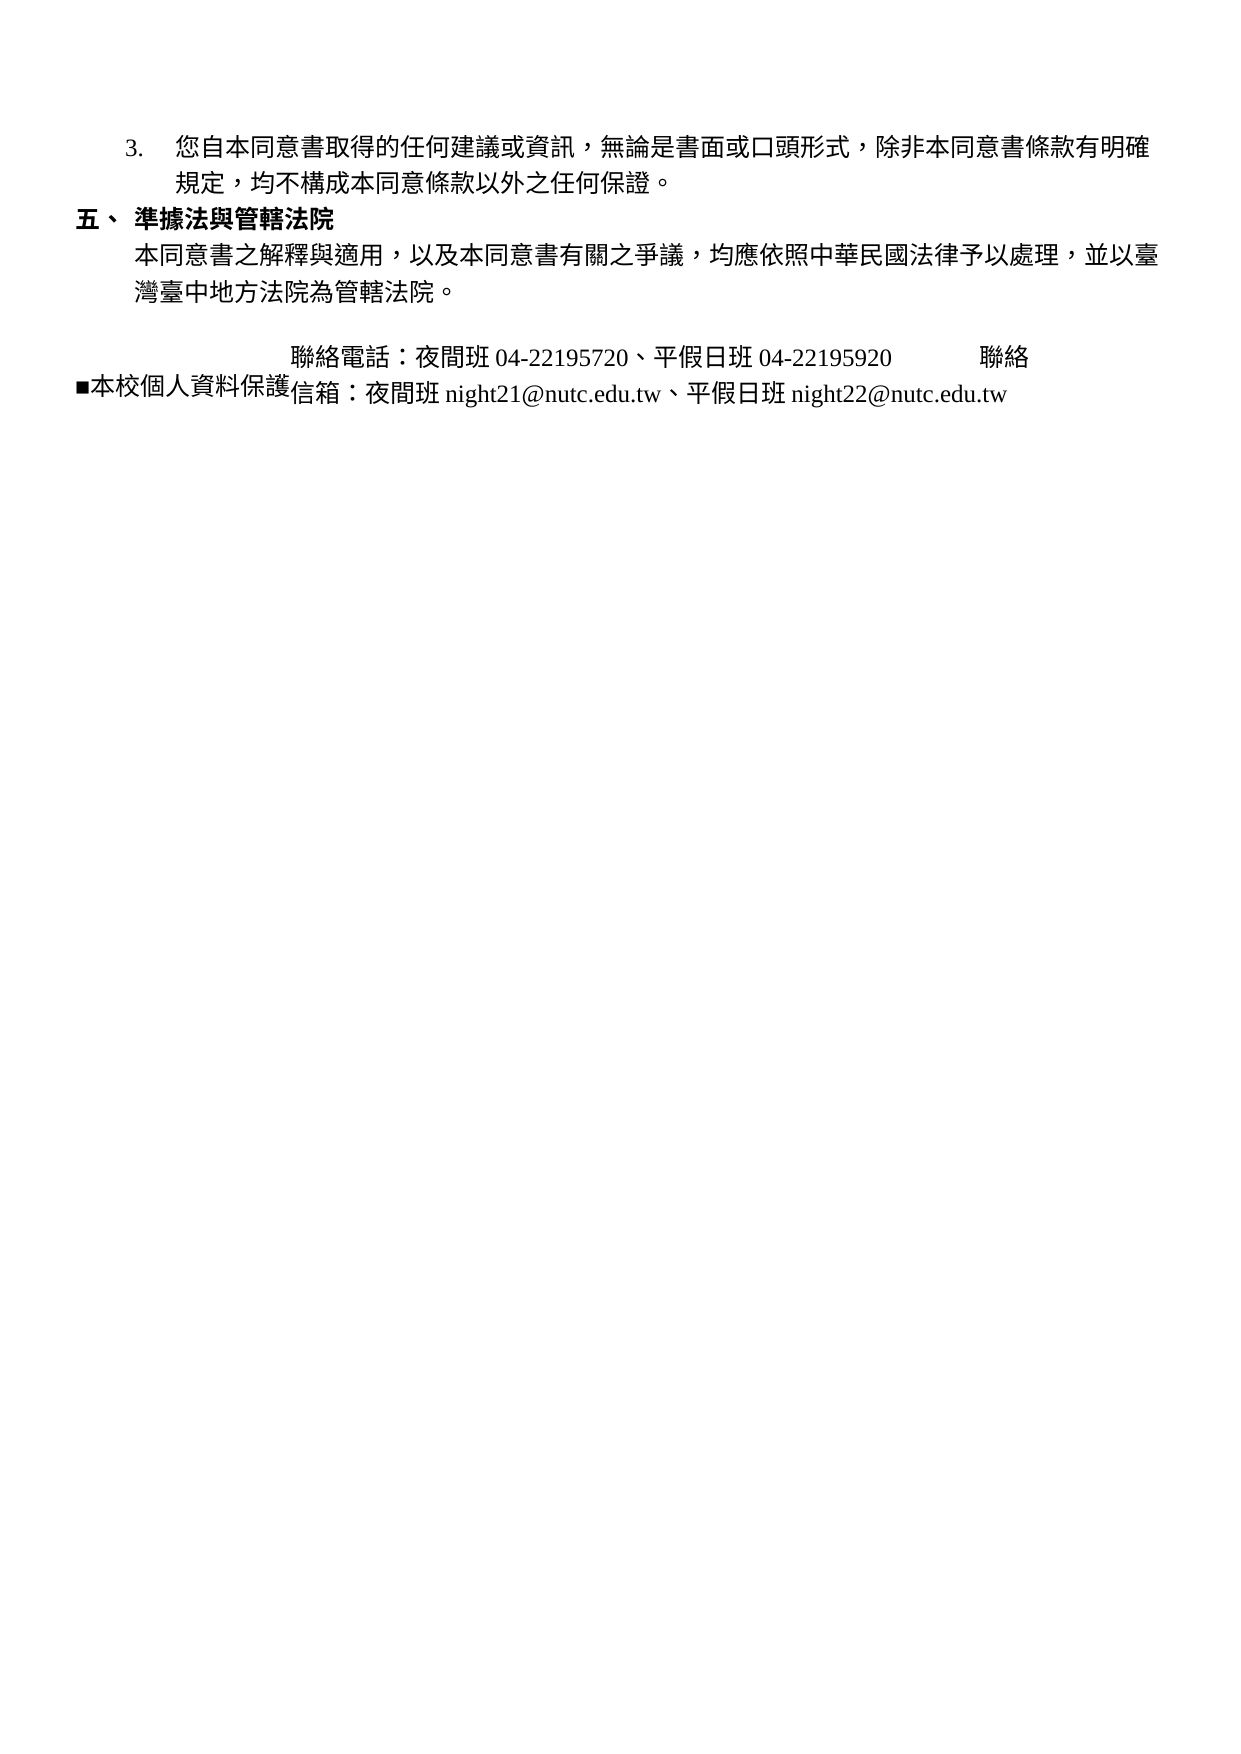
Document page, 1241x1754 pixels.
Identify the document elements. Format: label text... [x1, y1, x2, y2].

list 準據法與管轄法院 [75, 199, 1165, 236]
list 您自本同意書取得的任何建議或資訊，無論是書面或口頭形式，除非本同意書條款有明確規定，均不構成本同意條款以外之任何保證。 [125, 127, 1165, 199]
text ■本校個人資料保護聯絡電話：夜間班04-22195720、平假日班04-22195920 聯絡信箱：夜間班night21@nutc.edu.tw、平假日班night22@nutc.edu.tw [75, 337, 1165, 409]
text 本同意書之解釋與適用，以及本同意書有關之爭議，均應依照中華民國法律予以處理，並以臺灣臺中地方法院為管轄法院。 [134, 236, 1165, 308]
